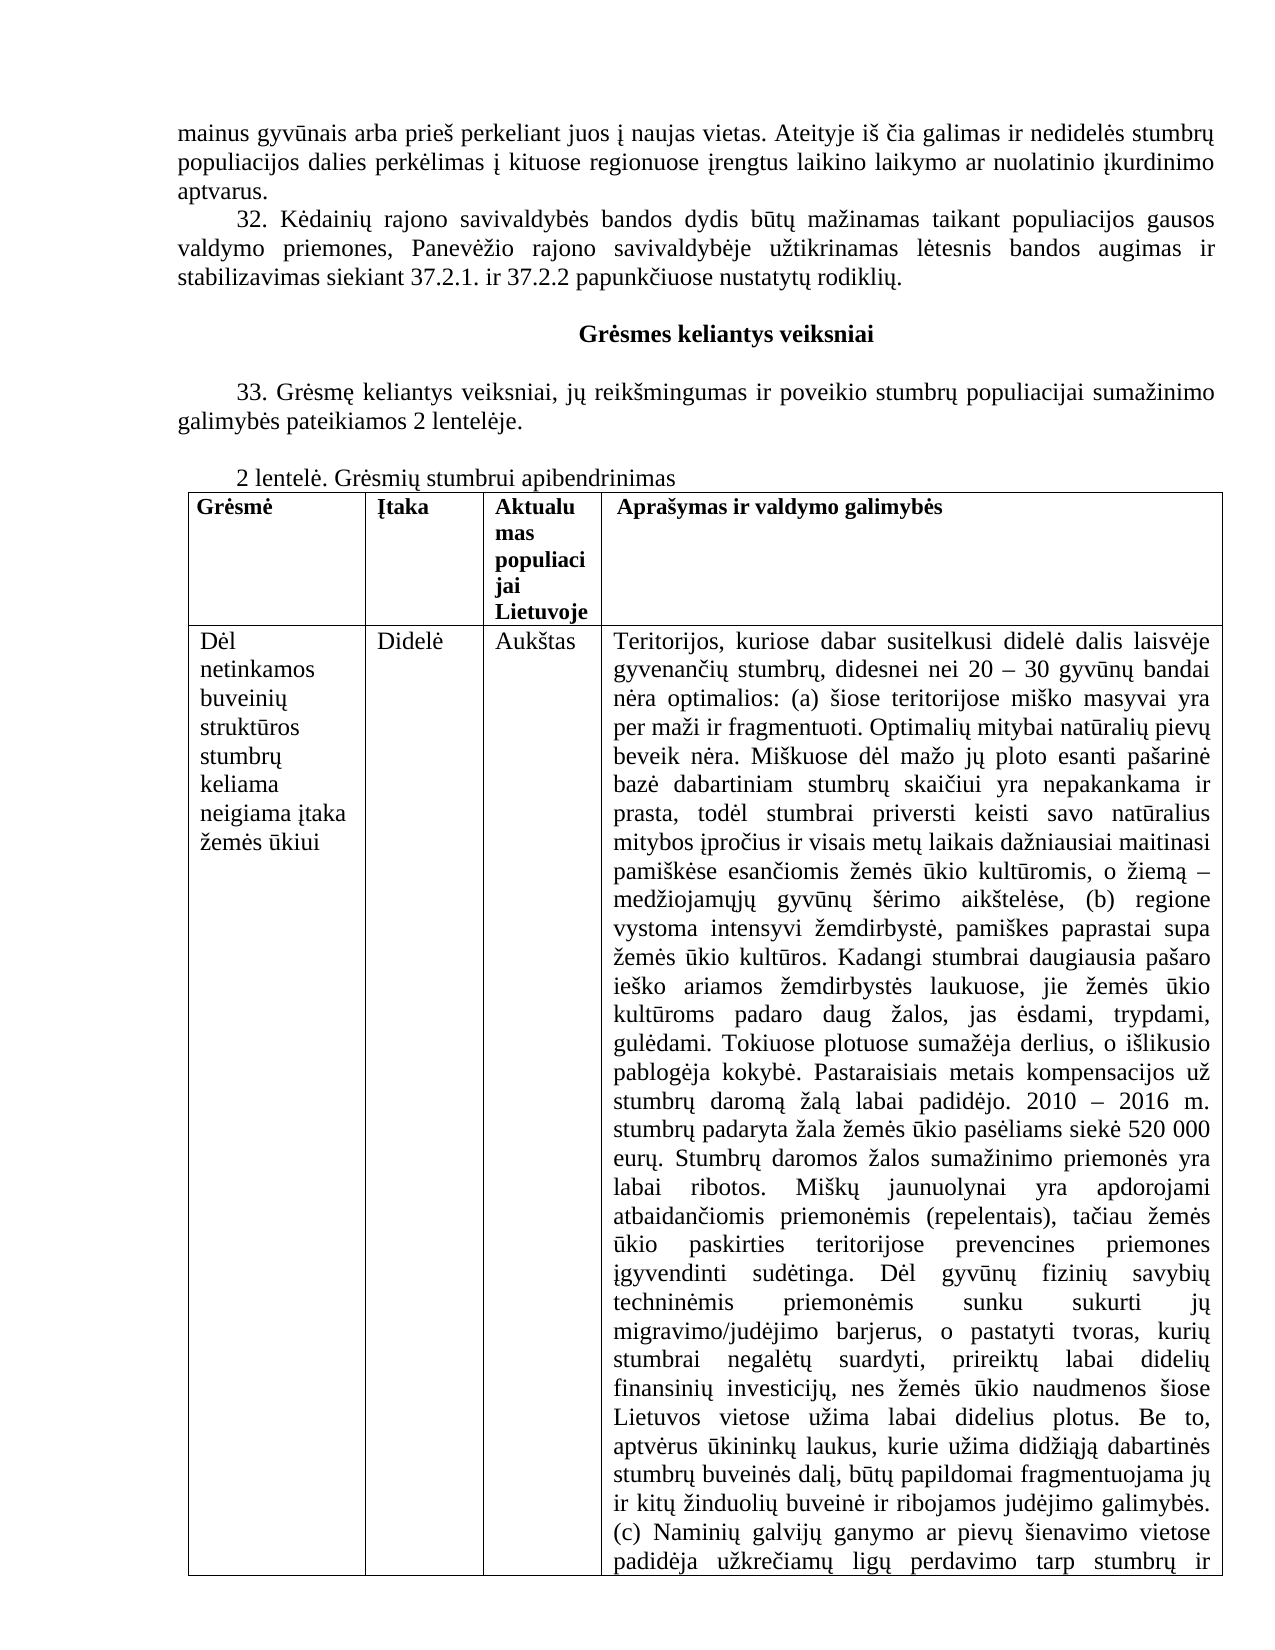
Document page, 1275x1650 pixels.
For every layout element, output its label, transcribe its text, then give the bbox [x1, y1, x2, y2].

table_cell Didelė [366, 626, 483, 1574]
table_cell Teritorijos, kuriose dabar susitelkusi didelė dalis laisvėje gyvenančių stumbrų, didesnei nei 20 – 30 gyvūnų bandai nėra optimalios: (a) šiose teritorijose miško masyvai yra per maži ir fragmentuoti. Optimalių mitybai natūralių pievų beveik nėra. Miškuose dėl mažo jų ploto esanti pašarinė bazė dabartiniam stumbrų skaičiui yra nepakankama ir prasta, todėl stumbrai priversti keisti savo natūralius mitybos įpročius ir visais metų laikais dažniausiai maitinasi pamiškėse esančiomis žemės ūkio kultūromis, o žiemą – medžiojamųjų gyvūnų šėrimo aikštelėse, (b) regione vystoma intensyvi žemdirbystė, pamiškes paprastai supa žemės ūkio kultūros. Kadangi stumbrai daugiausia pašaro ieško ariamos žemdirbystės laukuose, jie žemės ūkio kultūroms padaro daug žalos, jas ėsdami, trypdami, gulėdami. Tokiuose plotuose sumažėja derlius, o išlikusio pablogėja kokybė. Pastaraisiais metais kompensacijos už stumbrų daromą žalą labai padidėjo. 2010 – 2016 m. stumbrų padaryta žala žemės ūkio pasėliams siekė 520 000 eurų. Stumbrų daromos žalos sumažinimo priemonės yra labai ribotos. Miškų jaunuolynai yra apdorojami atbaidančiomis priemonėmis (repelentais), tačiau žemės ūkio paskirties teritorijose prevencines priemones įgyvendinti sudėtinga. Dėl gyvūnų fizinių savybių techninėmis priemonėmis sunku sukurti jų migravimo/judėjimo barjerus, o pastatyti tvoras, kurių stumbrai negalėtų suardyti, prireiktų labai didelių finansinių investicijų, nes žemės ūkio naudmenos šiose Lietuvos vietose užima labai didelius plotus. Be to, aptvėrus ūkininkų laukus, kurie užima didžiąją dabartinės stumbrų buveinės dalį, būtų papildomai fragmentuojama jų ir kitų žinduolių buveinė ir ribojamos judėjimo galimybės. (c) Naminių galvijų ganymo ar pievų šienavimo vietose padidėja užkrečiamų ligų perdavimo tarp stumbrų ir [602, 626, 1222, 1574]
text Grėsmes keliantys veiksniai [177, 319, 1216, 348]
text 2 lentelė. Grėsmių stumbrui apibendrinimas [177, 463, 1216, 492]
table_header Įtaka [366, 493, 483, 625]
text 33. Grėsmę keliantys veiksniai, jų reikšmingumas ir poveikio stumbrų populiacijai sumažinimo galimybės pateikiamos 2 lentelėje. [177, 377, 1216, 434]
table_cell Dėl netinkamos buveinių struktūros stumbrų keliama neigiama įtaka žemės ūkiui [189, 626, 365, 1574]
table_cell Aukštas [484, 626, 601, 1574]
text 32. Kėdainių rajono savivaldybės bandos dydis būtų mažinamas taikant populiacijos gausos valdymo priemones, Panevėžio rajono savivaldybėje užtikrinamas lėtesnis bandos augimas ir stabilizavimas siekiant 37.2.1. ir 37.2.2 papunkčiuose nustatytų rodiklių. [177, 204, 1216, 291]
text mainus gyvūnais arba prieš perkeliant juos į naujas vietas. Ateityje iš čia galimas ir nedidelės stumbrų populiacijos dalies perkėlimas į kituose regionuose įrengtus laikino laikymo ar nuolatinio įkurdinimo aptvarus. [177, 118, 1216, 204]
table_header Grėsmė [189, 493, 365, 625]
table_header Aktualumas populiacijai Lietuvoje [484, 493, 601, 625]
table_header Aprašymas ir valdymo galimybės [602, 493, 1222, 625]
